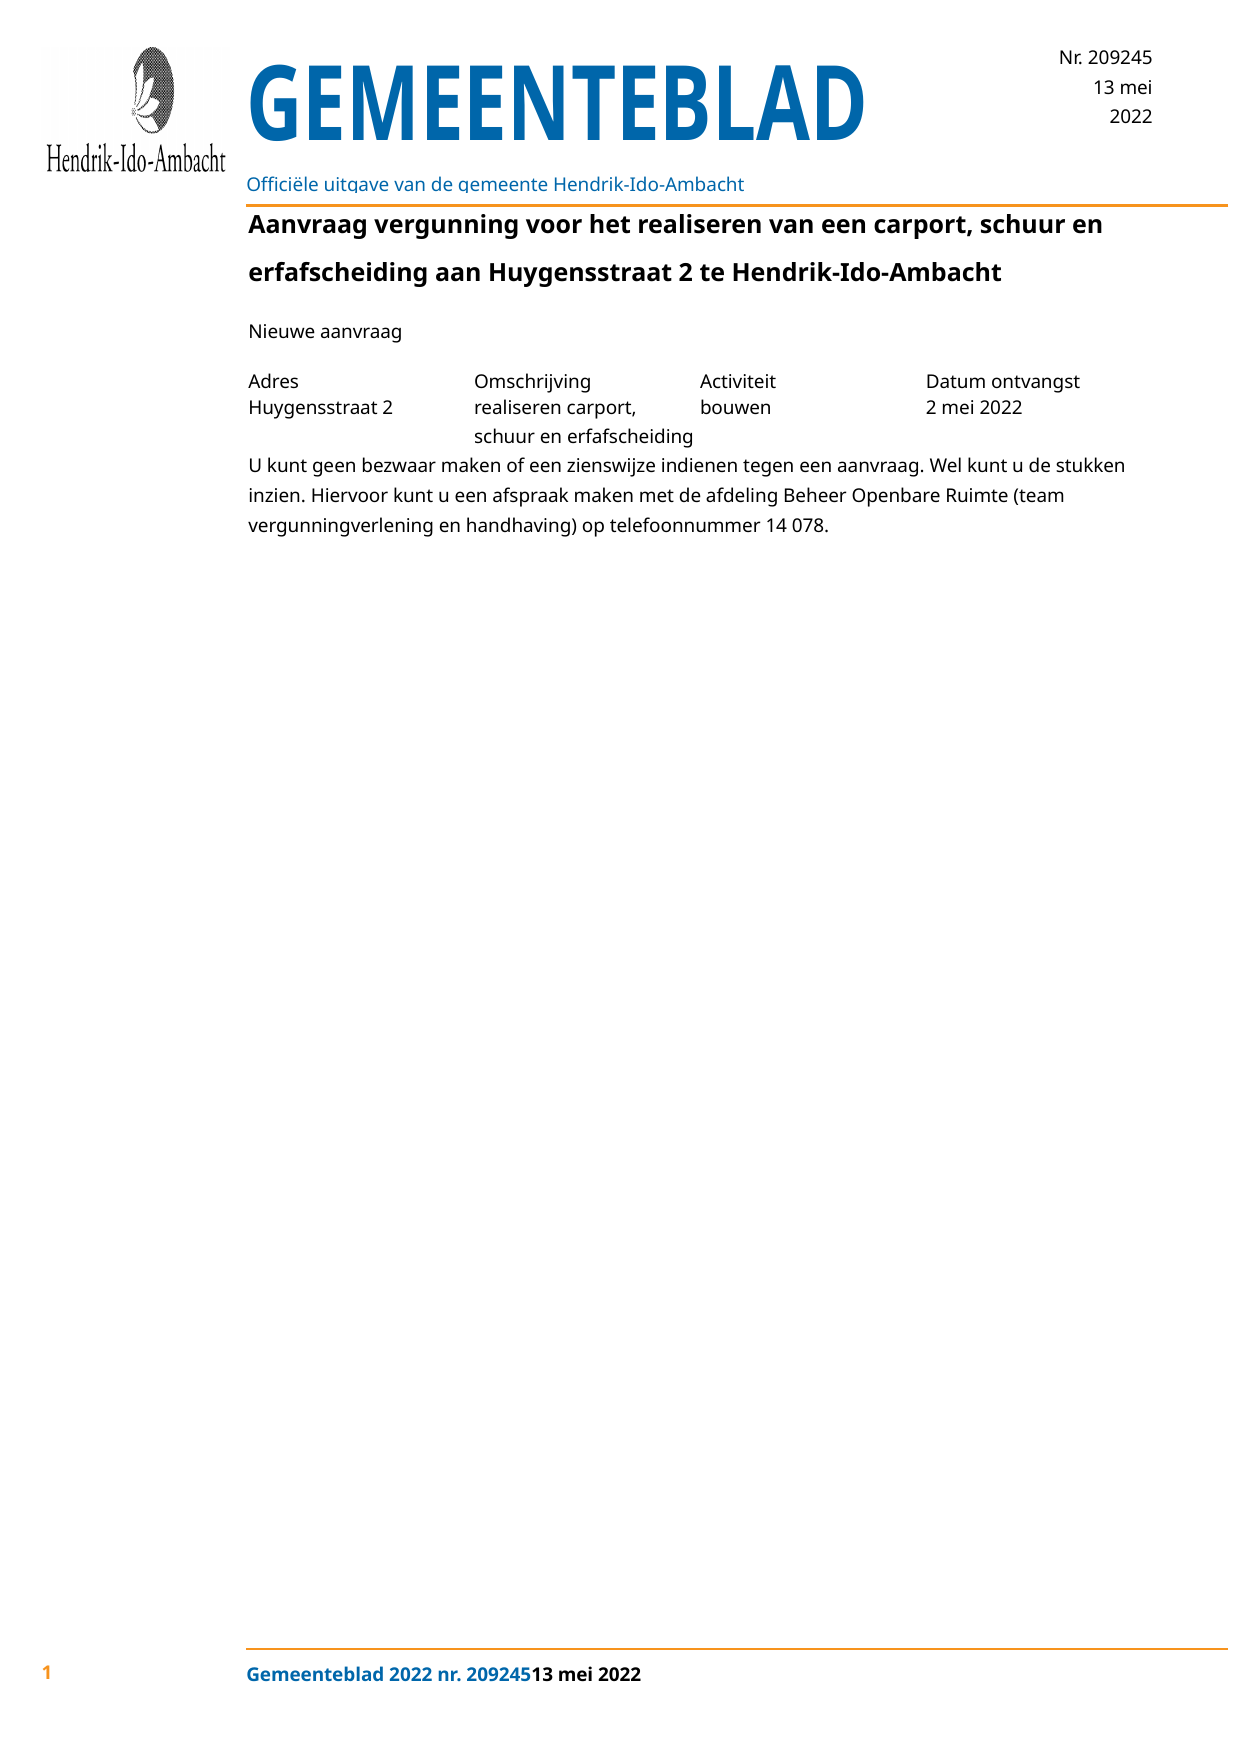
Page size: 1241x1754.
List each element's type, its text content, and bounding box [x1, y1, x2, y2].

picture [41, 47, 231, 172]
table_header Adres [248, 369, 474, 394]
text U kunt geen bezwaar maken of een zienswijze indienen tegen een aanvraag. Wel kunt u de stukken inzien. Hiervoor kunt u een afspraak maken met de afdeling Beheer Openbare Ruimte (team vergunningverlening en handhaving) op telefoonnummer 14 078. [248, 453, 1152, 538]
text Aanvraag vergunning voor het realiseren van een carport, schuur en erfafscheiding aan Huygensstraat 2 te Hendrik-Ido-Ambacht [248, 207, 1152, 288]
table_cell 2 mei 2022 [926, 394, 1152, 449]
table_cell realiseren carport, schuur en erfafscheiding [474, 394, 700, 449]
table_header Datum ontvangst [926, 369, 1152, 394]
table_header Omschrijving [474, 369, 700, 394]
table_header Activiteit [700, 369, 926, 394]
table_cell bouwen [700, 394, 926, 449]
table_cell Huygensstraat 2 [248, 394, 474, 449]
text Nieuwe aanvraag [248, 318, 1152, 344]
